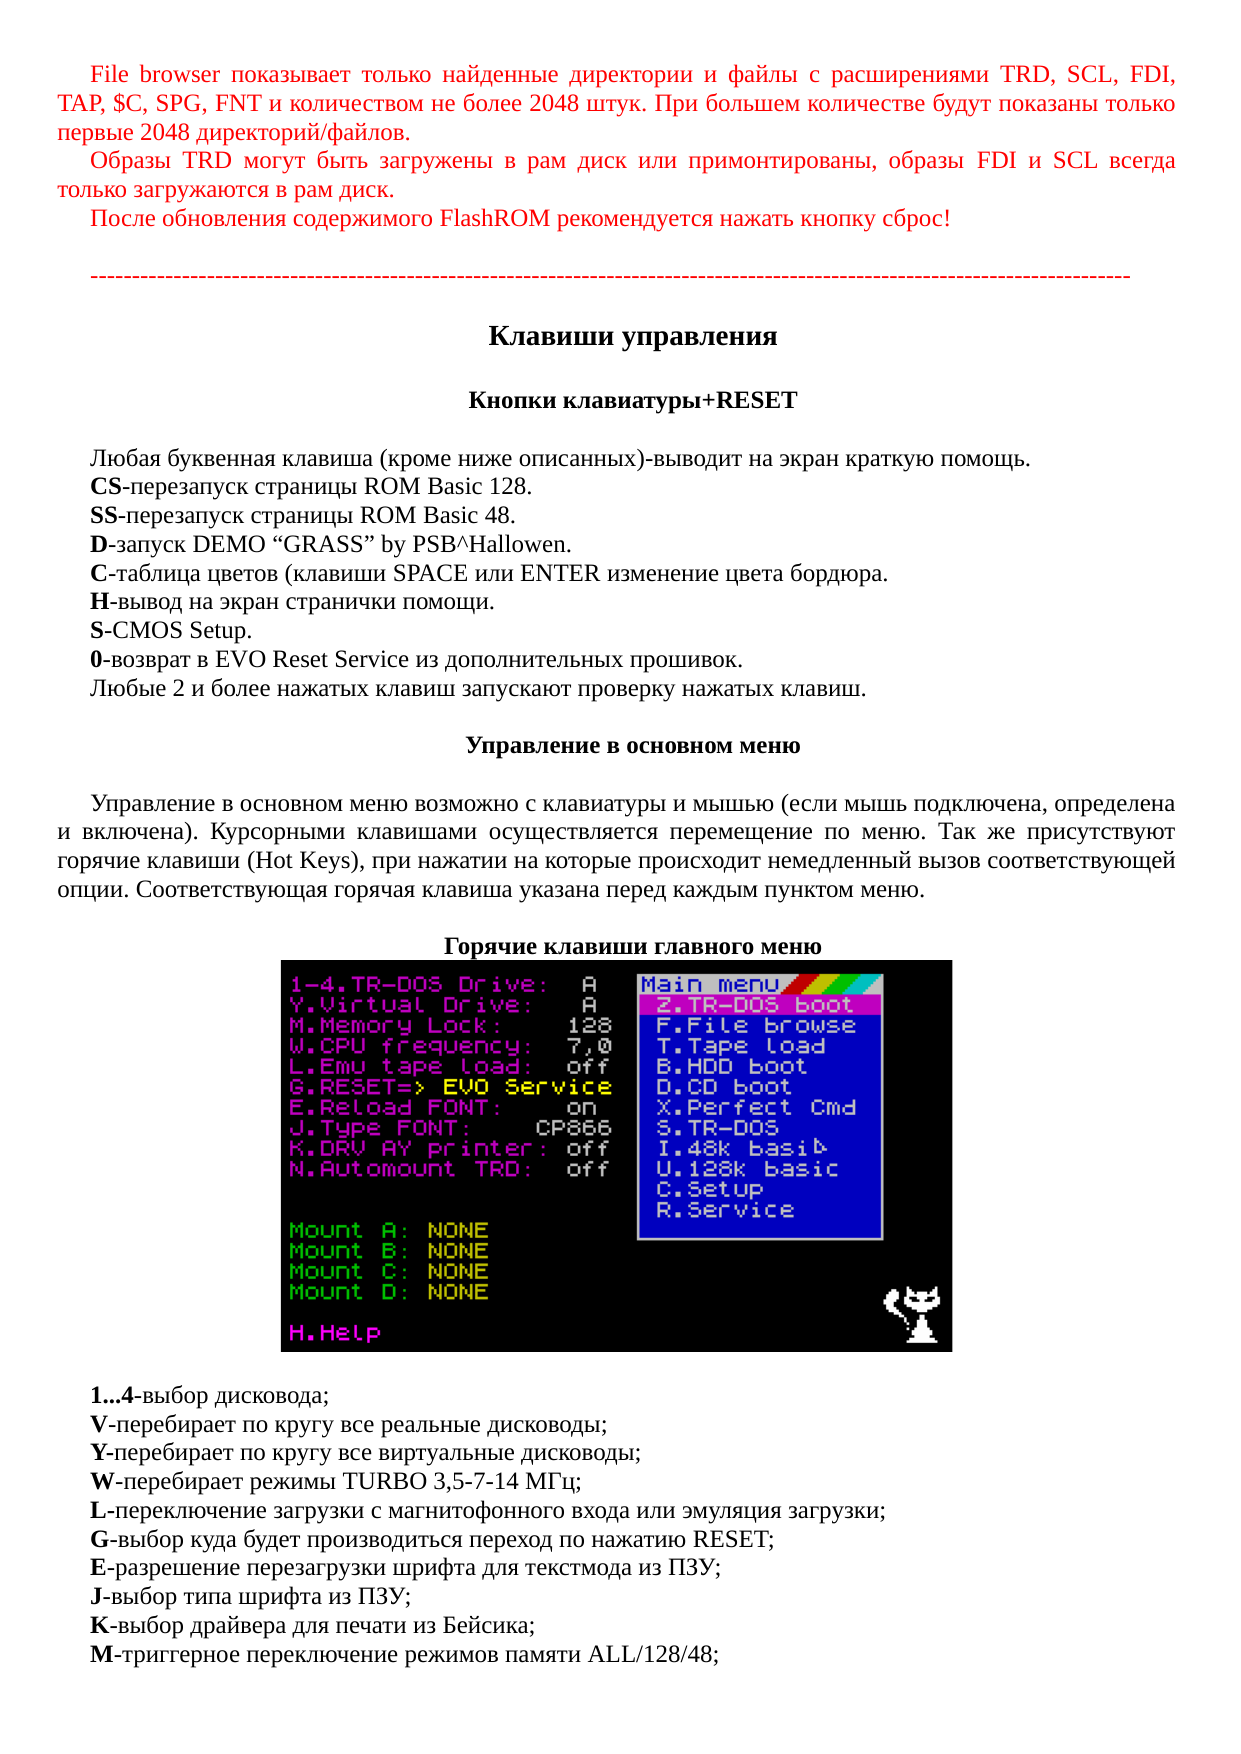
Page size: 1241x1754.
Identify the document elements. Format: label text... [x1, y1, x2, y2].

text Кнопки клавиатуры+RESET [57, 385, 1176, 414]
text Горячие клавиши главного меню [57, 931, 1176, 960]
text E-разрешение перезагрузки шрифта для текстмода из ПЗУ; [57, 1552, 1176, 1581]
text CS-перезапуск страницы ROM Basic 128. [57, 471, 1176, 500]
text ----------------------------------------------------------------------------------------------------------------------------- [57, 261, 1176, 289]
picture [280, 960, 953, 1352]
text L-переключение загрузки с магнитофонного входа или эмуляция загрузки; [57, 1495, 1176, 1524]
text Любые 2 и более нажатых клавиш запускают проверку нажатых клавиш. [57, 673, 1176, 701]
text Клавиши управления [57, 318, 1176, 352]
text K-выбор драйвера для печати из Бейсика; [57, 1610, 1176, 1639]
text 0-возврат в EVO Reset Service из дополнительных прошивок. [57, 644, 1176, 673]
text S-CMOS Setup. [57, 615, 1176, 644]
text C-таблица цветов (клавиши SPACE или ENTER изменение цвета бордюра. [57, 558, 1176, 586]
text Образы TRD могут быть загружены в рам диск или примонтированы, образы FDI и SCL всегда только загружаются в рам диск. [57, 146, 1176, 203]
text H-вывод на экран странички помощи. [57, 586, 1176, 615]
text G-выбор куда будет производиться переход по нажатию RESET; [57, 1524, 1176, 1552]
text Y-перебирает по кругу все виртуальные дисководы; [57, 1437, 1176, 1466]
text SS-перезапуск страницы ROM Basic 48. [57, 500, 1176, 529]
text D-запуск DEMO “GRASS” by PSB^Hallowen. [57, 529, 1176, 558]
text После обновления содержимого FlashROM рекомендуется нажать кнопку сброс! [57, 203, 1176, 232]
text M-триггерное переключение режимов памяти ALL/128/48; [57, 1639, 1176, 1667]
text Любая буквенная клавиша (кроме ниже описанных)-выводит на экран краткую помощь. [57, 443, 1176, 471]
text Управление в основном меню возможно с клавиатуры и мышью (если мышь подключена, определена и включена). Курсорными клавишами осуществляется перемещение по меню. Так же присутствуют горячие клавиши (Hot Keys), при нажатии на которые происходит немедленный вызов соответствующей опции. Соответствующая горячая клавиша указана перед каждым пунктом меню. [57, 788, 1176, 903]
text Управление в основном меню [57, 730, 1176, 759]
text J-выбор типа шрифта из ПЗУ; [57, 1581, 1176, 1610]
text V-перебирает по кругу все реальные дисководы; [57, 1409, 1176, 1437]
text 1...4-выбор дисковода; [57, 1380, 1176, 1409]
text File browser показывает только найденные директории и файлы c расширениями TRD, SCL, FDI, TAP, $C, SPG, FNT и количеством не более 2048 штук. При большем количестве будут показаны только первые 2048 директорий/файлов. [57, 59, 1176, 146]
text W-перебирает режимы TURBO 3,5-7-14 МГц; [57, 1466, 1176, 1495]
